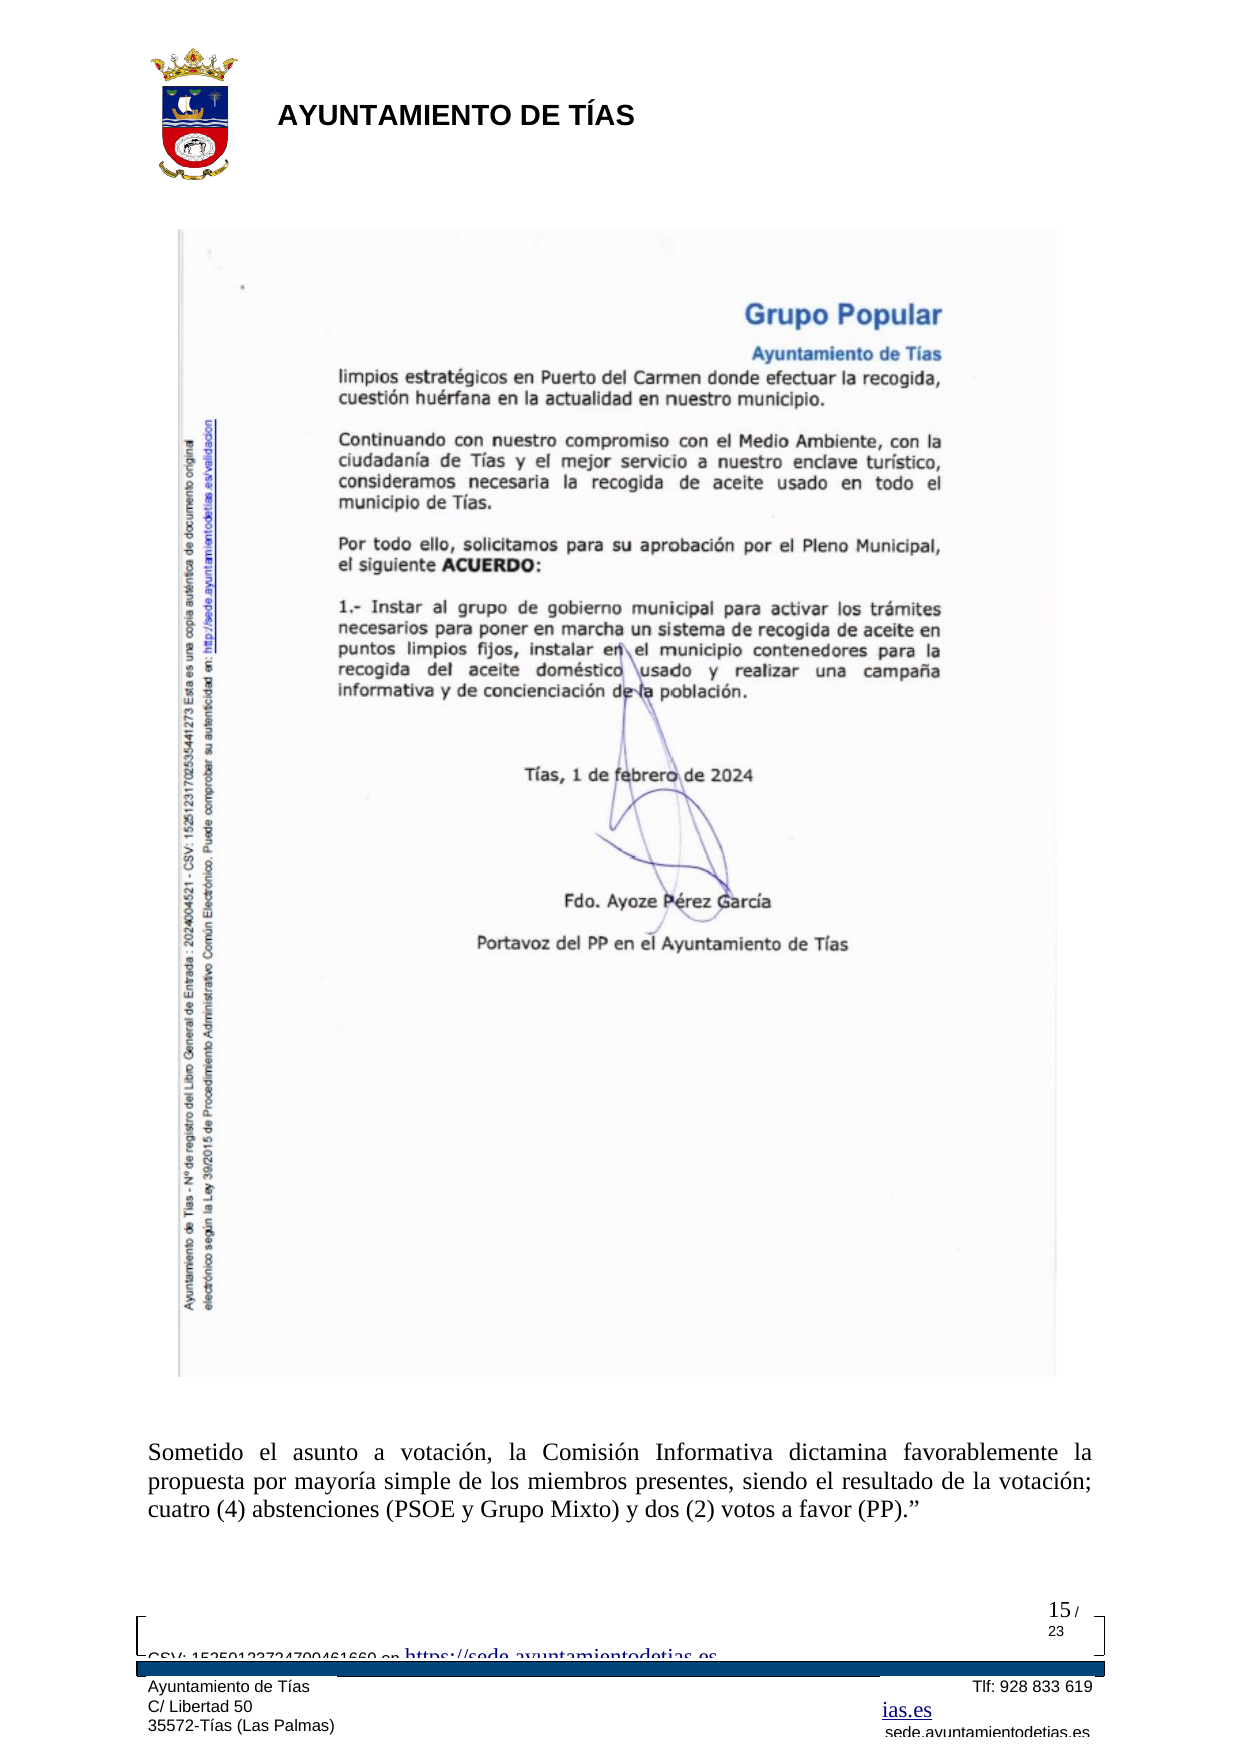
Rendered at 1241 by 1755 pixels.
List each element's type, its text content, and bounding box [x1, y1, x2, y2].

text Sometido el asunto a votación, la Comisión Informativa dictamina favorablemente la propuesta por mayoría simple de los miembros presentes, siendo el resultado de la votación; cuatro (4) abstenciones (PSOE y Grupo Mixto) y dos (2) votos a favor (PP).” [148, 1437, 1093, 1523]
